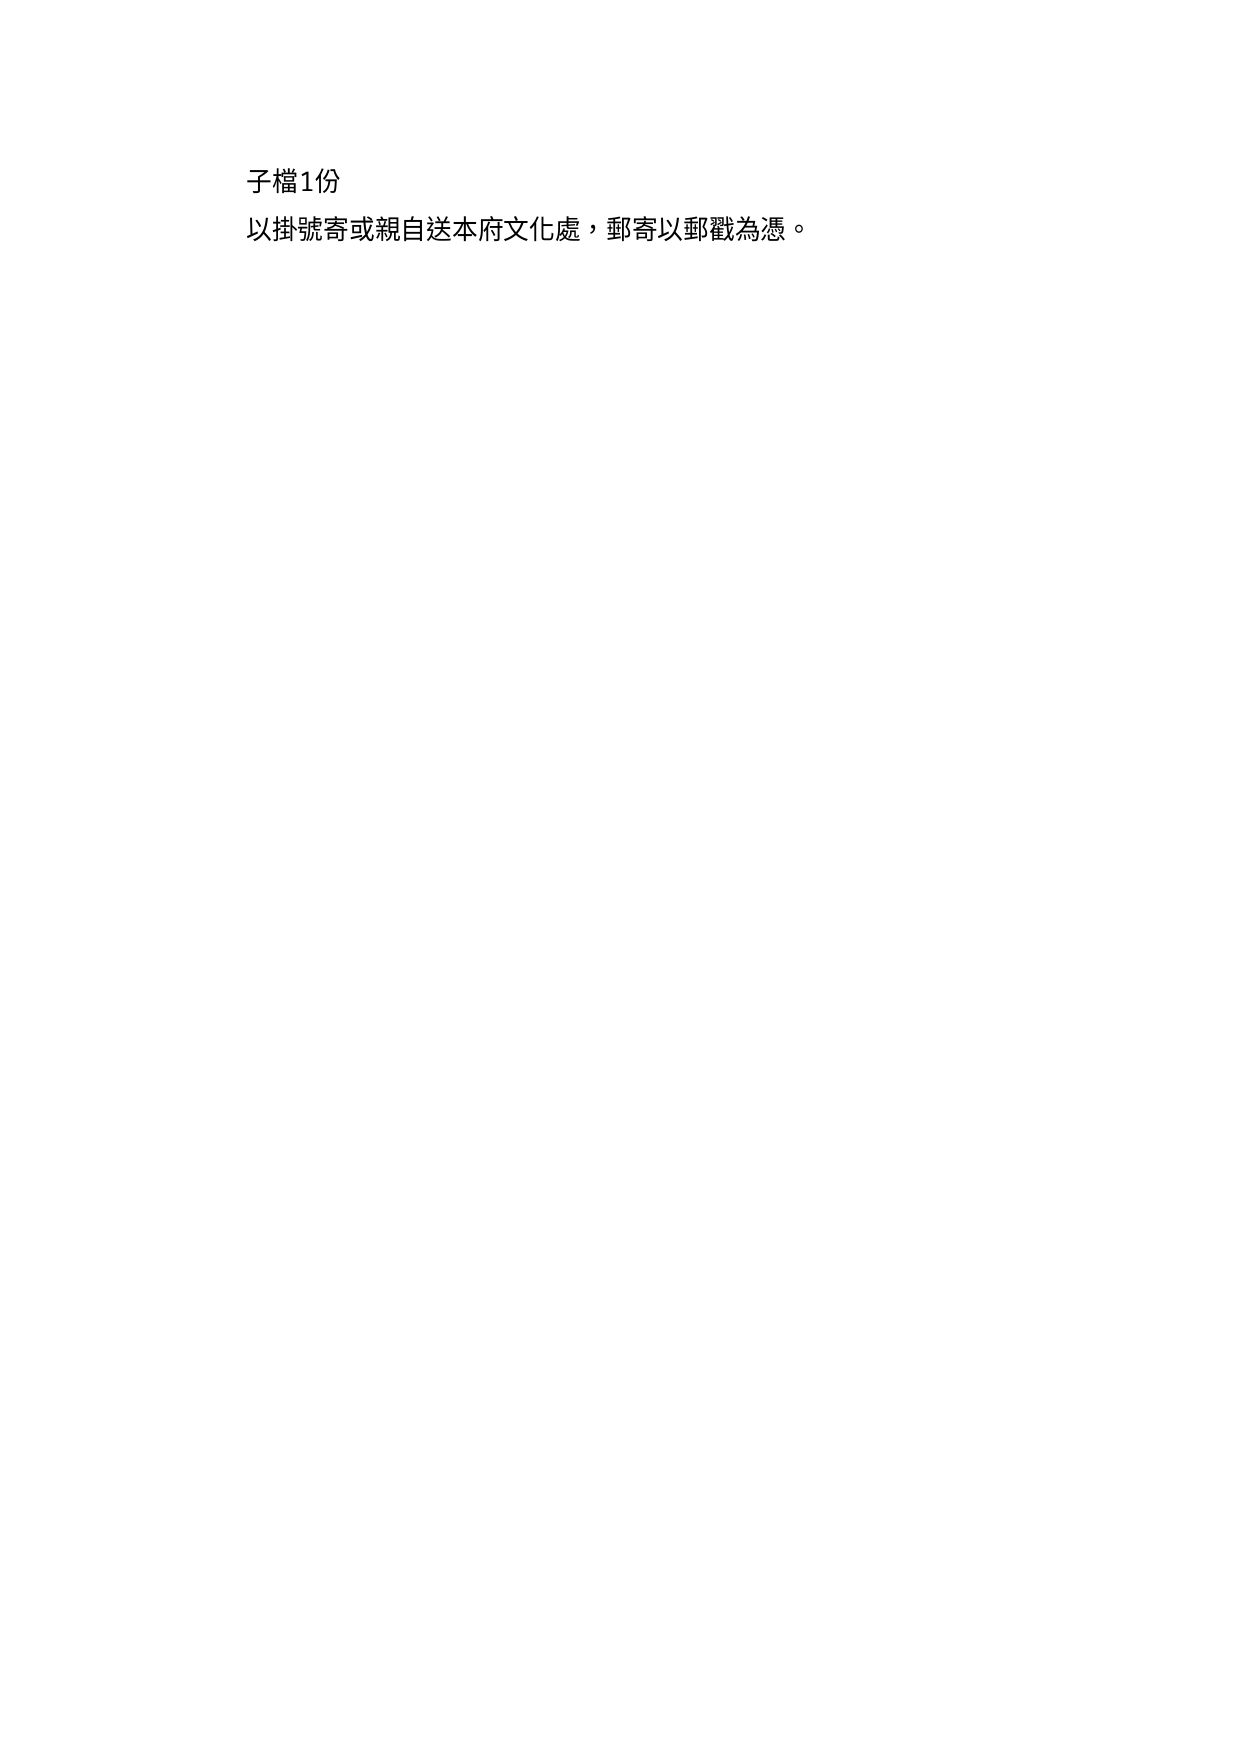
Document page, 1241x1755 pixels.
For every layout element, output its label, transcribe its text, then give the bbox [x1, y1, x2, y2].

text 以掛號寄或親自送本府文化處，郵寄以郵戳為憑。 [246, 208, 1078, 247]
text 子檔1份 [246, 160, 1059, 200]
